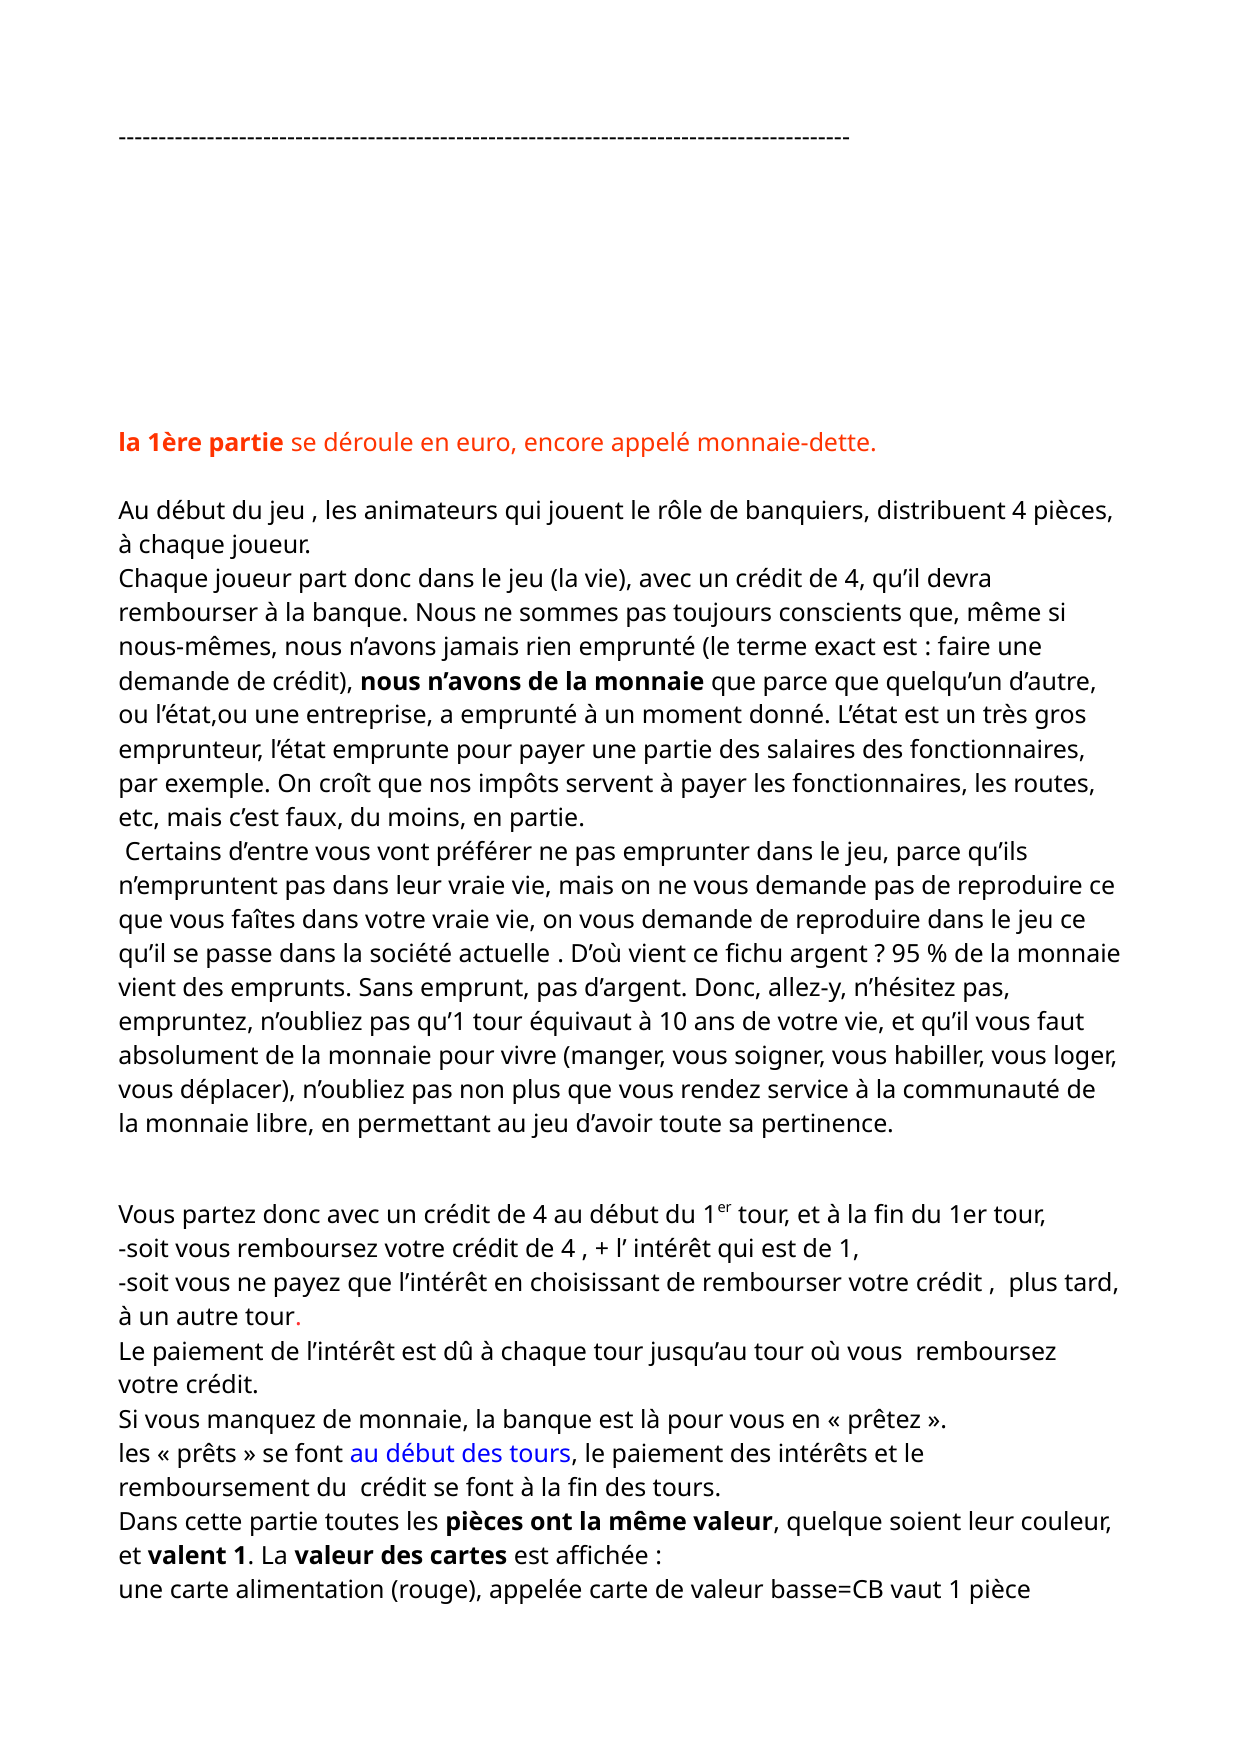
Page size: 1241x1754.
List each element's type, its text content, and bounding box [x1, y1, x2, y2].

text Certains d’entre vous vont préférer ne pas emprunter dans le jeu, parce qu’ils n’empruntent pas dans leur vraie vie, mais on ne vous demande pas de reproduire ce que vous faîtes dans votre vraie vie, on vous demande de reproduire dans le jeu ce qu’il se passe dans la société actuelle . D’où vient ce fichu argent ? 95 % de la monnaie vient des emprunts. Sans emprunt, pas d’argent. Donc, allez-y, n’hésitez pas, empruntez, n’oubliez pas qu’1 tour équivaut à 10 ans de votre vie, et qu’il vous faut absolument de la monnaie pour vivre (manger, vous soigner, vous habiller, vous loger, vous déplacer), n’oubliez pas non plus que vous rendez service à la communauté de la monnaie libre, en permettant au jeu d’avoir toute sa pertinence. [118, 833, 1122, 1140]
text -soit vous ne payez que l’intérêt en choisissant de rembourser votre crédit , plus tard, à un autre tour. [118, 1265, 1122, 1333]
text Chaque joueur part donc dans le jeu (la vie), avec un crédit de 4, qu’il devra rembourser à la banque. Nous ne sommes pas toujours conscients que, même si nous-mêmes, nous n’avons jamais rien emprunté (le terme exact est : faire une demande de crédit), nous n’avons de la monnaie que parce que quelqu’un d’autre, ou l’état,ou une entreprise, a emprunté à un moment donné. L’état est un très gros emprunteur, l’état emprunte pour payer une partie des salaires des fonctionnaires, par exemple. On croît que nos impôts servent à payer les fonctionnaires, les routes, etc, mais c’est faux, du moins, en partie. [118, 561, 1122, 833]
text Vous partez donc avec un crédit de 4 au début du 1er tour, et à la fin du 1er tour, [118, 1197, 1122, 1231]
text la 1ère partie se déroule en euro, encore appelé monnaie-dette. [118, 425, 1122, 459]
text -soit vous remboursez votre crédit de 4 , + l’ intérêt qui est de 1, [118, 1231, 1122, 1265]
text Dans cette partie toutes les pièces ont la même valeur, quelque soient leur couleur, et valent 1. La valeur des cartes est affichée : [118, 1503, 1122, 1572]
text Au début du jeu , les animateurs qui jouent le rôle de banquiers, distribuent 4 pièces, à chaque joueur. [118, 493, 1122, 561]
text les « prêts » se font au début des tours, le paiement des intérêts et le remboursement du crédit se font à la fin des tours. [118, 1435, 1122, 1503]
text Le paiement de l’intérêt est dû à chaque tour jusqu’au tour où vous remboursez votre crédit. [118, 1333, 1122, 1401]
text une carte alimentation (rouge), appelée carte de valeur basse=CB vaut 1 pièce [118, 1572, 1122, 1606]
text ------------------------------------------------------------------------------------------- [118, 118, 1122, 152]
text Si vous manquez de monnaie, la banque est là pour vous en « prêtez ». [118, 1401, 1122, 1435]
